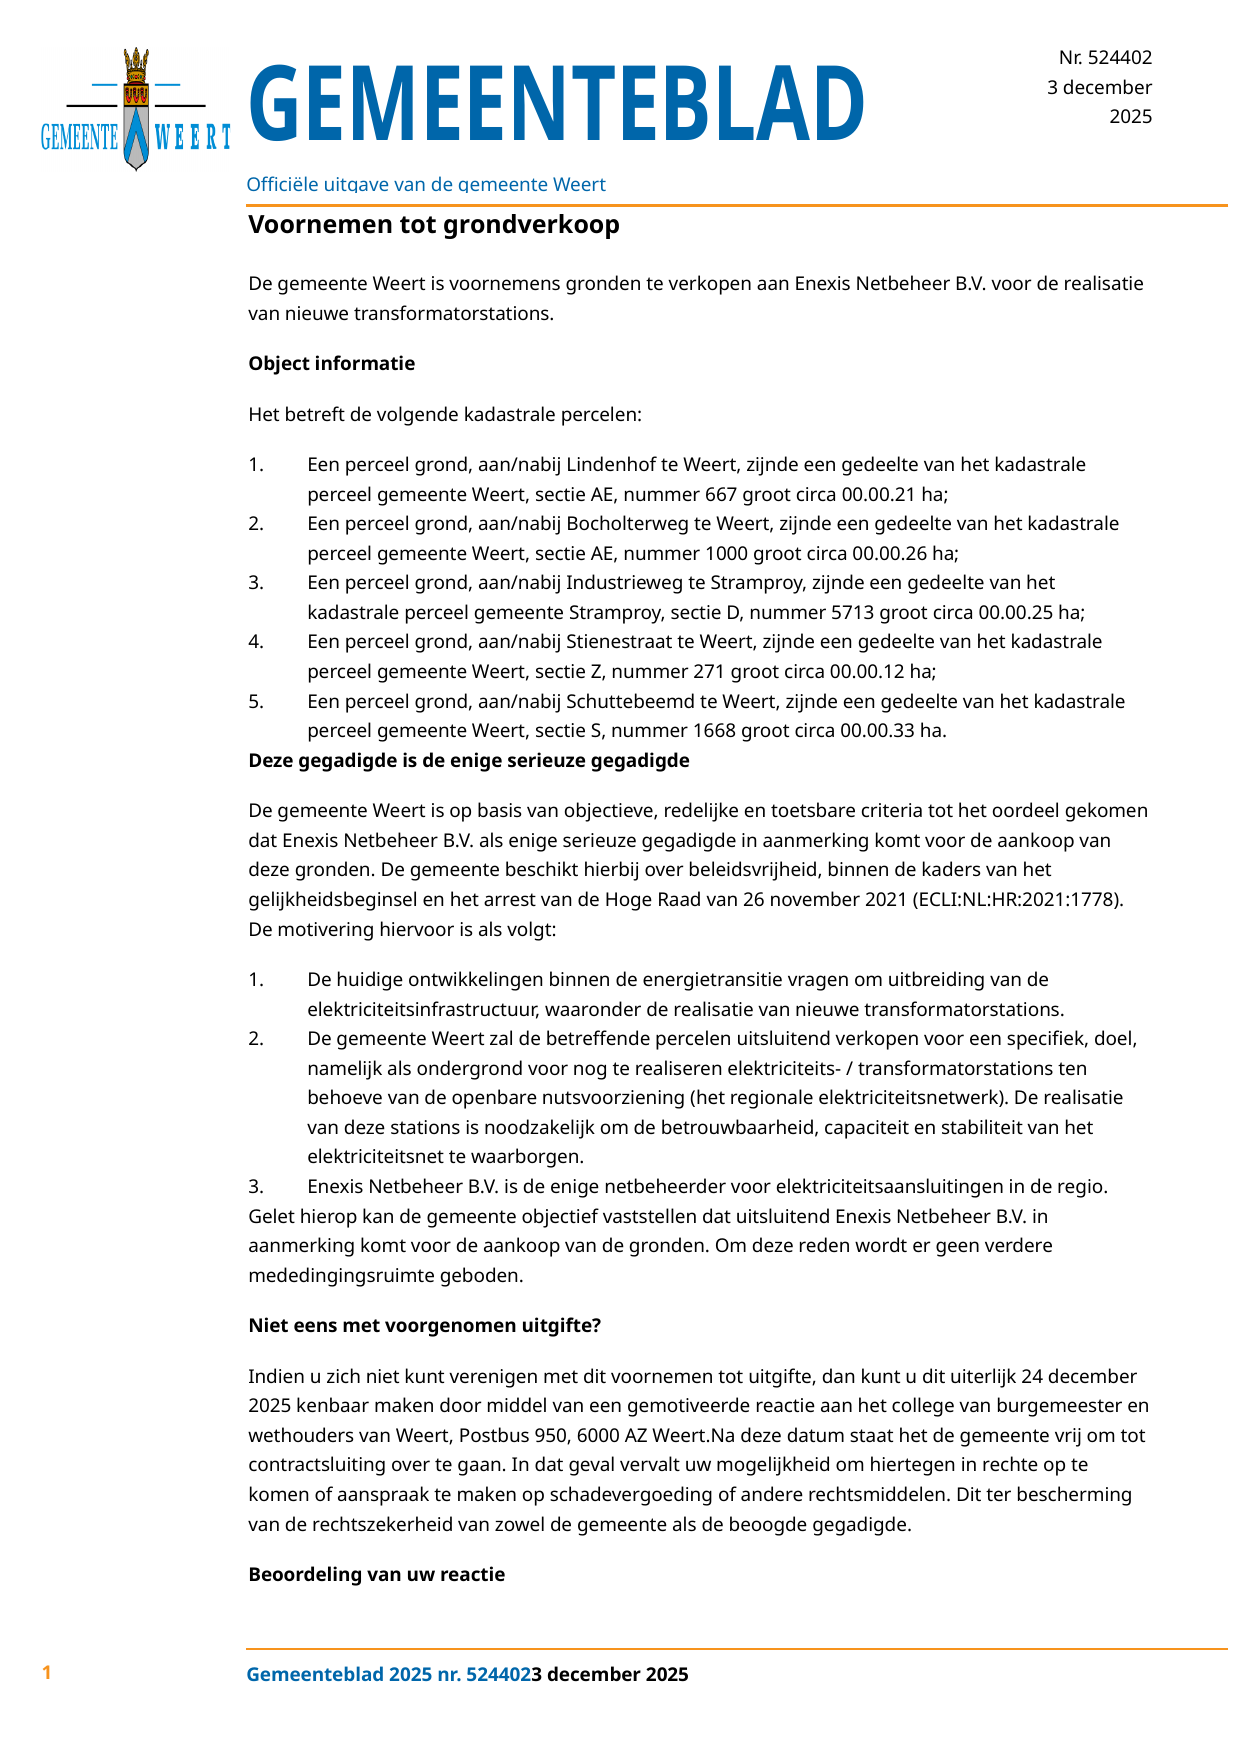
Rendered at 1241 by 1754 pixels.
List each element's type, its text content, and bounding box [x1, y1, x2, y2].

list Een perceel grond, aan/nabij Lindenhof te Weert, zijnde een gedeelte van het kadastrale perceel gemeente Weert, sectie AE, nummer 667 groot circa 00.00.21 ha; [248, 451, 1152, 506]
list Een perceel grond, aan/nabij Industrieweg te Stramproy, zijnde een gedeelte van het kadastrale perceel gemeente Stramproy, sectie D, nummer 5713 groot circa 00.00.25 ha; [248, 569, 1152, 625]
picture [41, 47, 231, 172]
list Een perceel grond, aan/nabij Stienestraat te Weert, zijnde een gedeelte van het kadastrale perceel gemeente Weert, sectie Z, nummer 271 groot circa 00.00.12 ha; [248, 629, 1152, 684]
text Object informatie [248, 350, 1152, 376]
text Voornemen tot grondverkoop [248, 207, 1152, 241]
text Deze gegadigde is de enige serieuze gegadigde [248, 747, 1152, 773]
text Het betreft de volgende kadastrale percelen: [248, 401, 1152, 426]
list De huidige ontwikkelingen binnen de energietransitie vragen om uitbreiding van de elektriciteitsinfrastructuur, waaronder de realisatie van nieuwe transformatorstations. [248, 966, 1152, 1021]
text De gemeente Weert is voornemens gronden te verkopen aan Enexis Netbeheer B.V. voor de realisatie van nieuwe transformatorstations. [248, 270, 1152, 326]
text Beoordeling van uw reactie [248, 1561, 1152, 1587]
list De gemeente Weert zal de betreffende percelen uitsluitend verkopen voor een specifiek, doel, namelijk als ondergrond voor nog te realiseren elektriciteits- / transformatorstations ten behoeve van de openbare nutsvoorziening (het regionale elektriciteitsnetwerk). De realisatie van deze stations is noodzakelijk om de betrouwbaarheid, capaciteit en stabiliteit van het elektriciteitsnet te waarborgen. [248, 1025, 1152, 1169]
list Een perceel grond, aan/nabij Bocholterweg te Weert, zijnde een gedeelte van het kadastrale perceel gemeente Weert, sectie AE, nummer 1000 groot circa 00.00.26 ha; [248, 510, 1152, 566]
text Gelet hierop kan de gemeente objectief vaststellen dat uitsluitend Enexis Netbeheer B.V. in aanmerking komt voor de aankoop van de gronden. Om deze reden wordt er geen verdere mededingingsruimte geboden. [248, 1203, 1152, 1288]
text Niet eens met voorgenomen uitgifte? [248, 1312, 1152, 1338]
text Indien u zich niet kunt verenigen met dit voornemen tot uitgifte, dan kunt u dit uiterlijk 24 december 2025 kenbaar maken door middel van een gemotiveerde reactie aan het college van burgemeester en wethouders van Weert, Postbus 950, 6000 AZ Weert.Na deze datum staat het de gemeente vrij om tot contractsluiting over te gaan. In dat geval vervalt uw mogelijkheid om hiertegen in rechte op te komen of aanspraak te maken op schadevergoeding of andere rechtsmiddelen. Dit ter bescherming van de rechtszekerheid van zowel de gemeente als de beoogde gegadigde. [248, 1363, 1152, 1536]
list Enexis Netbeheer B.V. is de enige netbeheerder voor elektriciteitsaansluitingen in de regio. [248, 1173, 1152, 1199]
list Een perceel grond, aan/nabij Schuttebeemd te Weert, zijnde een gedeelte van het kadastrale perceel gemeente Weert, sectie S, nummer 1668 groot circa 00.00.33 ha. [248, 688, 1152, 743]
text De gemeente Weert is op basis van objectieve, redelijke en toetsbare criteria tot het oordeel gekomen dat Enexis Netbeheer B.V. als enige serieuze gegadigde in aanmerking komt voor de aankoop van deze gronden. De gemeente beschikt hierbij over beleidsvrijheid, binnen de kaders van het gelijkheidsbeginsel en het arrest van de Hoge Raad van 26 november 2021 (ECLI:NL:HR:2021:1778). De motivering hiervoor is als volgt: [248, 797, 1152, 941]
